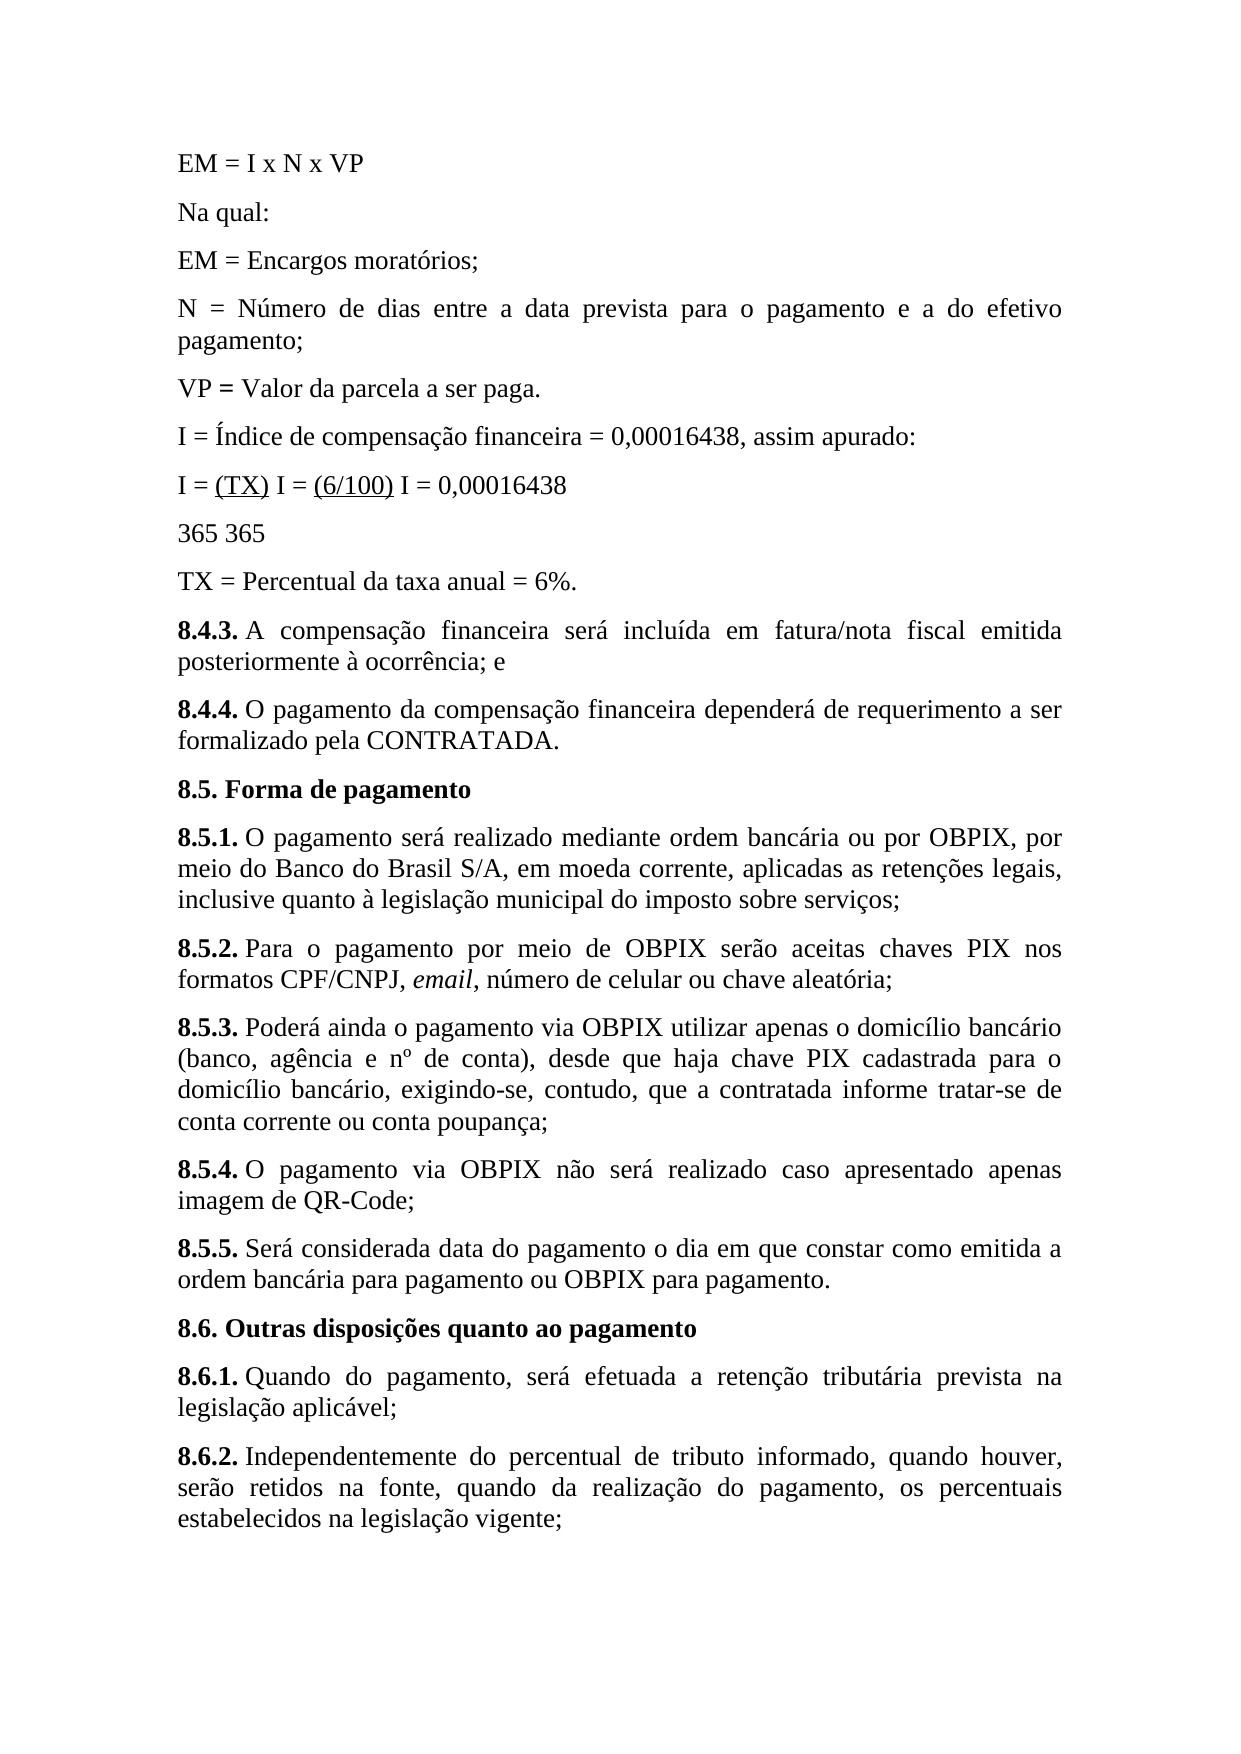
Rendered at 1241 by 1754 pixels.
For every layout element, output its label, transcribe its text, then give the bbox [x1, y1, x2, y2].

text I = Índice de compensação financeira = 0,00016438, assim apurado: [177, 420, 1063, 452]
text 365 365 [177, 517, 1063, 548]
text I = (TX) I = (6/100) I = 0,00016438 [177, 469, 1063, 500]
text 8.4.4. O pagamento da compensação financeira dependerá de requerimento a ser formalizado pela CONTRATADA. [177, 693, 1063, 756]
text 8.6. Outras disposições quanto ao pagamento [177, 1312, 1063, 1343]
text 8.5.2. Para o pagamento por meio de OBPIX serão aceitas chaves PIX nos formatos CPF/CNPJ, email, número de celular ou chave aleatória; [177, 932, 1063, 994]
text 8.5.1. O pagamento será realizado mediante ordem bancária ou por OBPIX, por meio do Banco do Brasil S/A, em moeda corrente, aplicadas as retenções legais, inclusive quanto à legislação municipal do imposto sobre serviços; [177, 821, 1063, 914]
text 8.6.2. Independentemente do percentual de tributo informado, quando houver, serão retidos na fonte, quando da realização do pagamento, os percentuais estabelecidos na legislação vigente; [177, 1440, 1063, 1533]
text Na qual: [177, 196, 1063, 227]
text 8.5.5. Será considerada data do pagamento o dia em que constar como emitida a ordem bancária para pagamento ou OBPIX para pagamento. [177, 1232, 1063, 1295]
text N = Número de dias entre a data prevista para o pagamento e a do efetivo pagamento; [177, 293, 1063, 355]
text 8.5.3. Poderá ainda o pagamento via OBPIX utilizar apenas o domicílio bancário (banco, agência e nº de conta), desde que haja chave PIX cadastrada para o domicílio bancário, exigindo-se, contudo, que a contratada informe tratar-se de conta corrente ou conta poupança; [177, 1011, 1063, 1136]
text 8.4.3. A compensação financeira será incluída em fatura/nota fiscal emitida posteriormente à ocorrência; e [177, 614, 1063, 676]
text EM = Encargos moratórios; [177, 244, 1063, 275]
text EM = I x N x VP [177, 148, 1063, 179]
text 8.6.1. Quando do pagamento, será efetuada a retenção tributária prevista na legislação aplicável; [177, 1360, 1063, 1422]
text 8.5. Forma de pagamento [177, 773, 1063, 804]
text 8.5.4. O pagamento via OBPIX não será realizado caso apresentado apenas imagem de QR-Code; [177, 1153, 1063, 1215]
text VP = Valor da parcela a ser paga. [177, 372, 1063, 403]
text TX = Percentual da taxa anual = 6%. [177, 565, 1063, 597]
